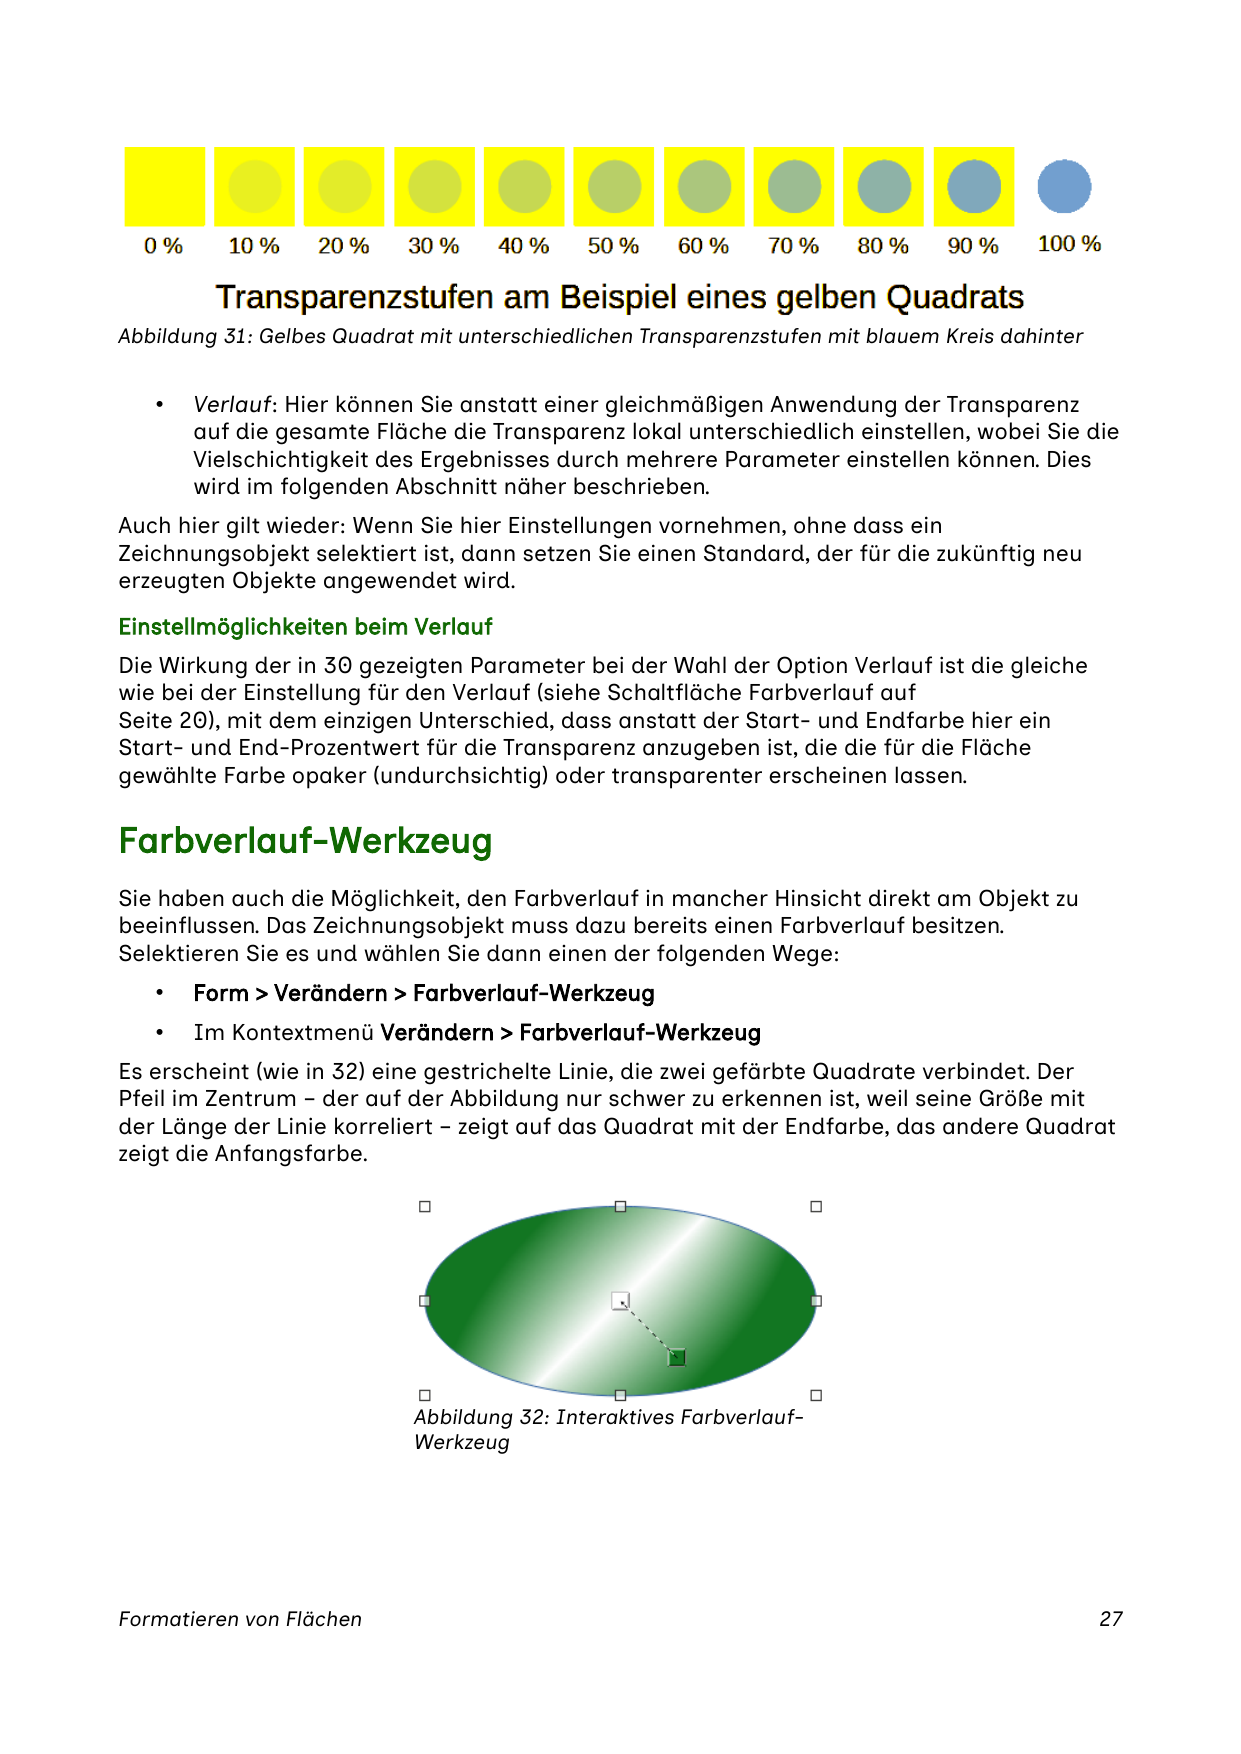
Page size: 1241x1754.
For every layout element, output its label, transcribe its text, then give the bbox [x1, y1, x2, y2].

list Im Kontextmenü Verändern > Farbverlauf-Werkzeug [156, 1018, 1122, 1046]
list Verlauf: Hier können Sie anstatt einer gleichmäßigen Anwendung der Transparenz auf die gesamte Fläche die Transparenz lokal unterschiedlich einstellen, wobei Sie die Vielschichtigkeit des Ergebnisses durch mehrere Parameter einstellen können. Dies wird im folgenden Abschnitt näher beschrieben. [156, 390, 1122, 500]
picture [118, 147, 1123, 324]
text Auch hier gilt wieder: Wenn Sie hier Einstellungen vornehmen, ohne dass ein Zeichnungsobjekt selektiert ist, dann setzen Sie einen Standard, der für die zukünftig neu erzeugten Objekte angewendet wird. [118, 512, 1122, 594]
picture [413, 1196, 827, 1405]
text Abbildung 32: Interaktives Farbverlauf-Werkzeug [414, 1405, 826, 1454]
subtitle Farbverlauf-Werkzeug [118, 818, 1122, 861]
text Die Wirkung der in Abbildung 30 gezeigten Parameter bei der Wahl der Option Verlauf ist die gleiche wie bei der Einstellung für den Verlauf (siehe Schaltfläche Farbverlauf auf Seite 21), mit dem einzigen Unterschied, dass anstatt der Start- und Endfarbe hier ein Start- und End-Prozentwert für die Transparenz anzugeben ist, die die für die Fläche gewählte Farbe opaker (undurchsichtig) oder transparenter erscheinen lassen. [118, 652, 1122, 789]
text Es erscheint (wie in Abbildung 32) eine gestrichelte Linie, die zwei gefärbte Quadrate verbindet. Der Pfeil im Zentrum – der auf der Abbildung nur schwer zu erkennen ist, weil seine Größe mit der Länge der Linie korreliert – zeigt auf das Quadrat mit der Endfarbe, das andere Quadrat zeigt die Anfangsfarbe. [118, 1057, 1122, 1167]
text Sie haben auch die Möglichkeit, den Farbverlauf in mancher Hinsicht direkt am Objekt zu beeinflussen. Das Zeichnungsobjekt muss dazu bereits einen Farbverlauf besitzen. Selektieren Sie es und wählen Sie dann einen der folgenden Wege: [118, 884, 1122, 967]
list Form > Verändern > Farbverlauf-Werkzeug [156, 979, 1122, 1006]
text Abbildung 31: Gelbes Quadrat mit unterschiedlichen Transparenzstufen mit blauem Kreis dahinter [118, 324, 1122, 349]
subtitle Einstellmöglichkeiten beim Verlauf [118, 612, 1122, 640]
